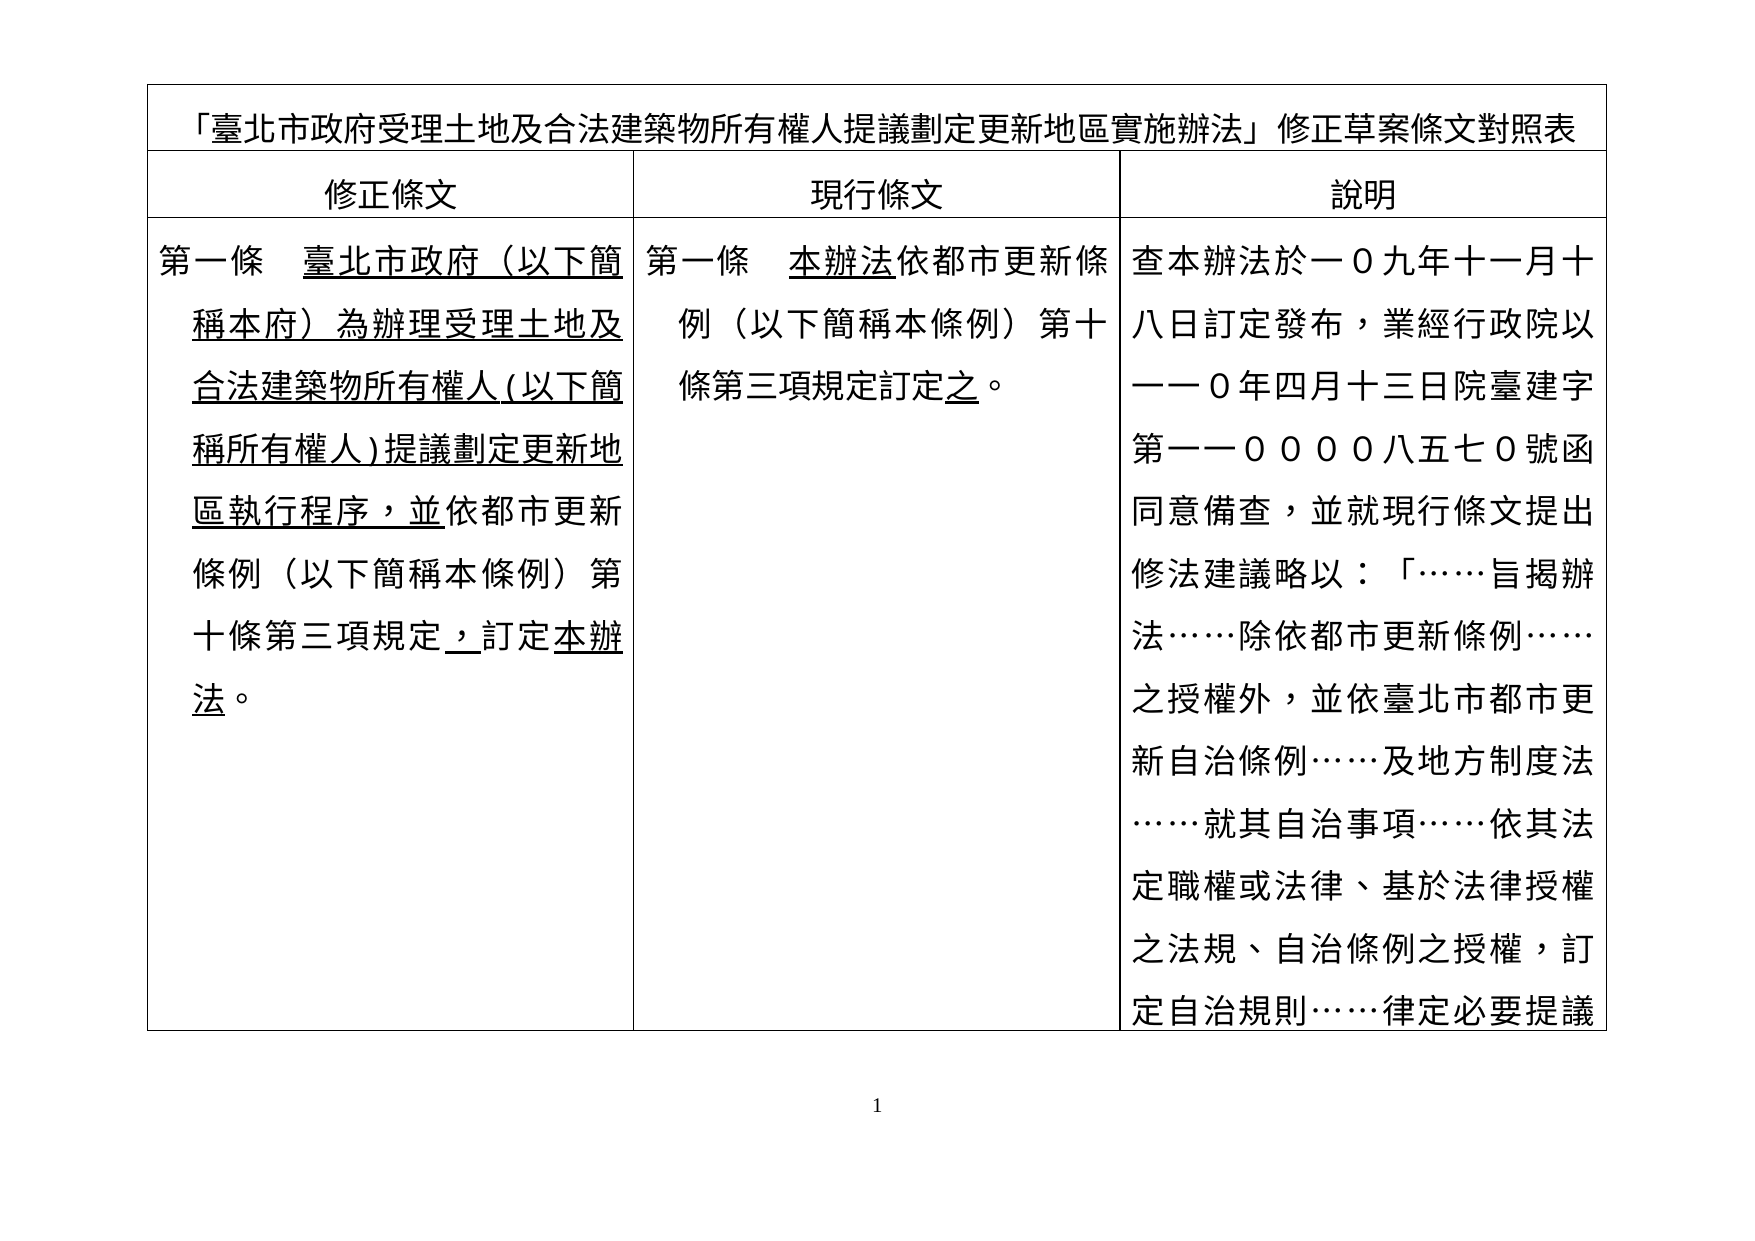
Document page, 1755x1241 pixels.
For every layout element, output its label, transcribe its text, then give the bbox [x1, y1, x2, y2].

table_cell 修正條文 [148, 151, 633, 217]
table_header 「臺北市政府受理土地及合法建築物所有權人提議劃定更新地區實施辦法」修正草案條文對照表 [148, 85, 1606, 150]
table_cell 第一條 臺北市政府（以下簡稱本府）為辦理受理土地及合法建築物所有權人(以下簡稱所有權人)提議劃定更新地區執行程序，並依都市更新條例（以下簡稱本條例）第十條第三項規定，訂定本辦法。 [148, 218, 633, 1030]
table_cell 說明 [1121, 151, 1606, 217]
table_cell 現行條文 [634, 151, 1119, 217]
table_cell 第一條 本辦法依都市更新條例（以下簡稱本條例）第十條第三項規定訂定之。 [634, 218, 1119, 1030]
table_cell 查本辦法於一０九年十一月十八日訂定發布，業經行政院以一一０年四月十三日院臺建字第一一００００八五七０號函同意備查，並就現行條文提出修法建議略以：「……旨揭辦法……除依都市更新條例……之授權外，並依臺北市都市更新自治條例……及地方制度法……就其自治事項……依其法定職權或法律、基於法律授權之法規、自治條例之授權，訂定自治規則……律定必要提議 [1121, 218, 1606, 1030]
